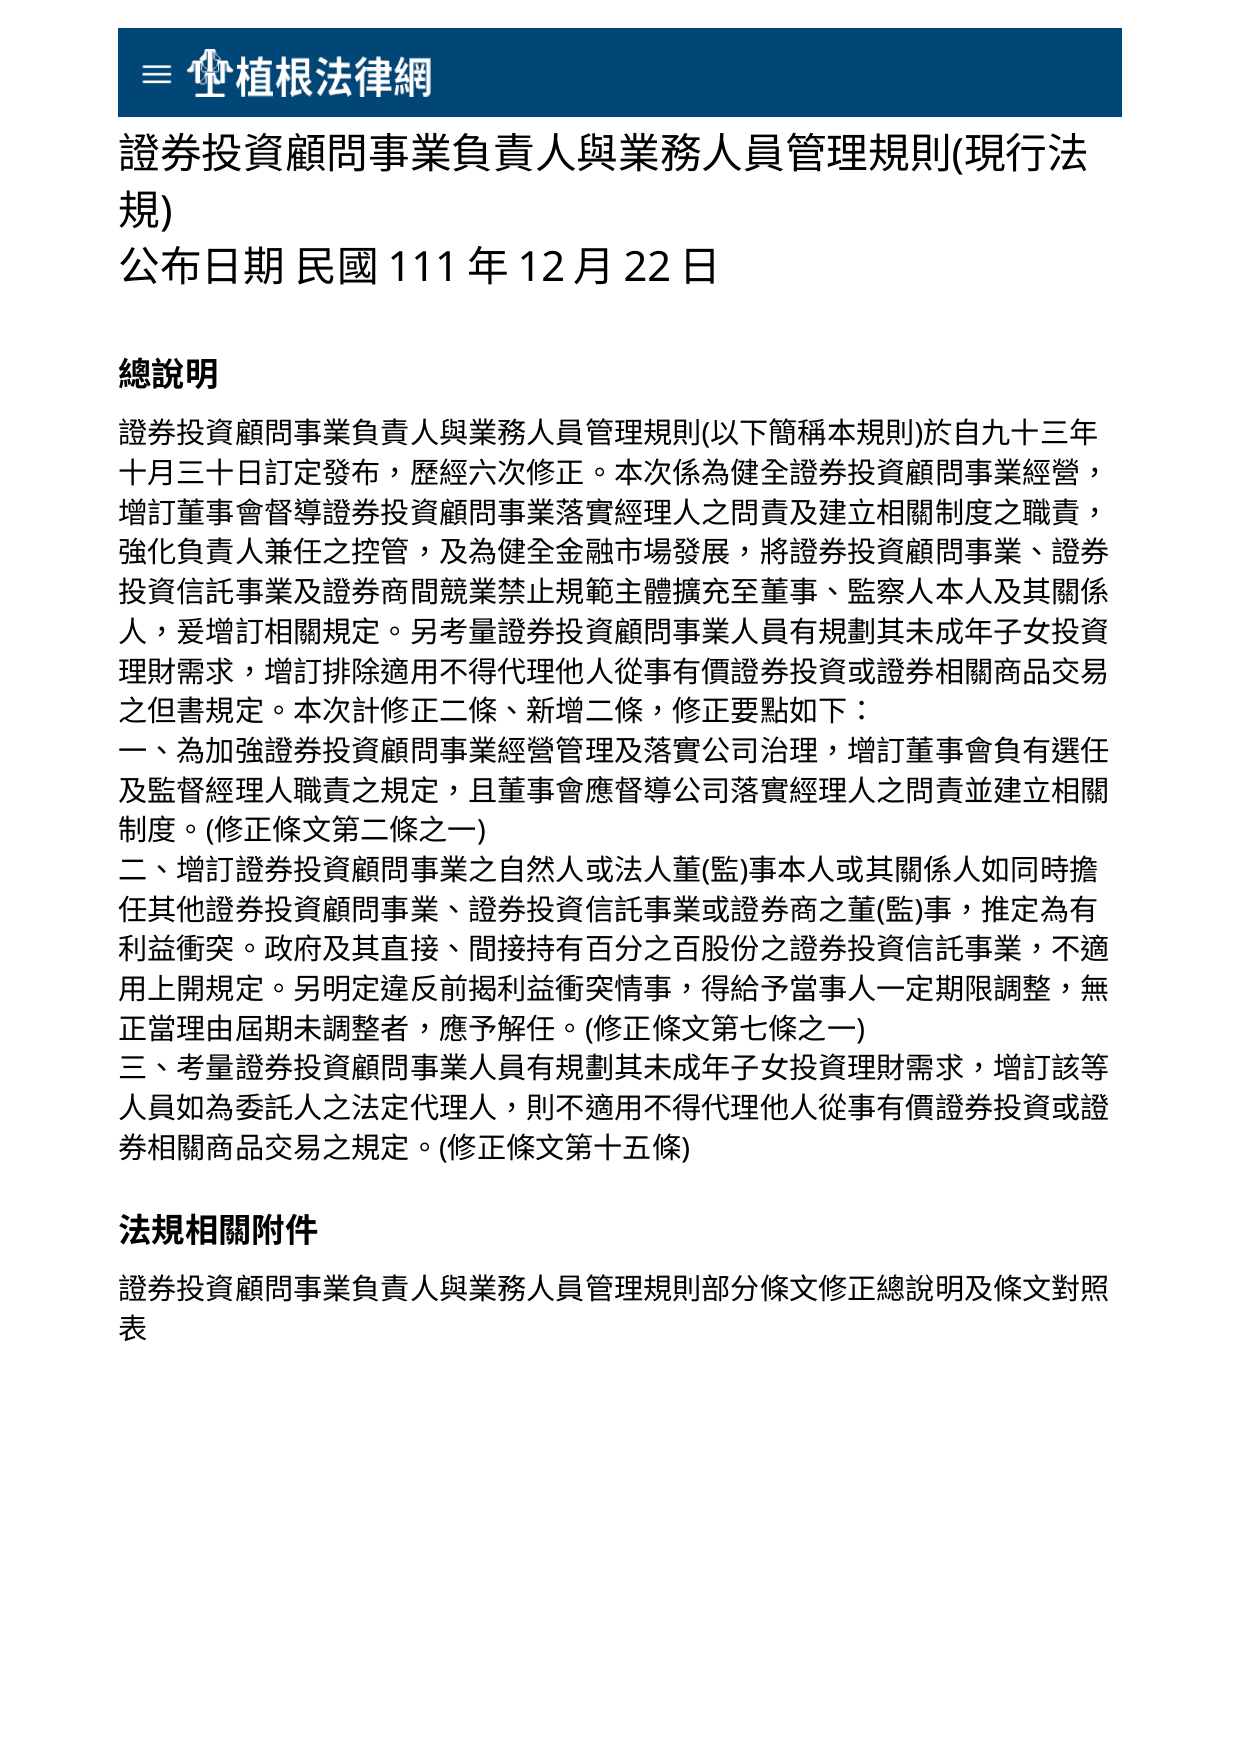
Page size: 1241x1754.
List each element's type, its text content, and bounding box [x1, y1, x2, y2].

text 一、為加強證券投資顧問事業經營管理及落實公司治理，增訂董事會負有選任及監督經理人職責之規定，且董事會應督導公司落實經理人之問責並建立相關制度。(修正條文第二條之一) [118, 730, 1122, 849]
picture [118, 28, 1122, 117]
text 證券投資顧問事業負責人與業務人員管理規則部分條文修正總說明及條文對照表 [118, 1268, 1122, 1348]
text 法規相關附件 [118, 1206, 1122, 1252]
text 證券投資顧問事業負責人與業務人員管理規則(以下簡稱本規則)於自九十三年十月三十日訂定發布，歷經六次修正。本次係為健全證券投資顧問事業經營，增訂董事會督導證券投資顧問事業落實經理人之問責及建立相關制度之職責，強化負責人兼任之控管，及為健全金融市場發展，將證券投資顧問事業、證券投資信託事業及證券商間競業禁止規範主體擴充至董事、監察人本人及其關係人，爰增訂相關規定。另考量證券投資顧問事業人員有規劃其未成年子女投資理財需求，增訂排除適用不得代理他人從事有價證券投資或證券相關商品交易之但書規定。本次計修正二條、新增二條，修正要點如下： [118, 413, 1122, 730]
text 證券投資顧問事業負責人與業務人員管理規則(現行法規) [118, 123, 1122, 237]
text 三、考量證券投資顧問事業人員有規劃其未成年子女投資理財需求，增訂該等人員如為委託人之法定代理人，則不適用不得代理他人從事有價證券投資或證券相關商品交易之規定。(修正條文第十五條) [118, 1048, 1122, 1167]
text 二、增訂證券投資顧問事業之自然人或法人董(監)事本人或其關係人如同時擔任其他證券投資顧問事業、證券投資信託事業或證券商之董(監)事，推定為有利益衝突。政府及其直接、間接持有百分之百股份之證券投資信託事業，不適用上開規定。另明定違反前揭利益衝突情事，得給予當事人一定期限調整，無正當理由屆期未調整者，應予解任。(修正條文第七條之一) [118, 849, 1122, 1048]
text 總說明 [118, 351, 1122, 396]
text 公布日期 民國111年12月22日 [118, 237, 1122, 294]
